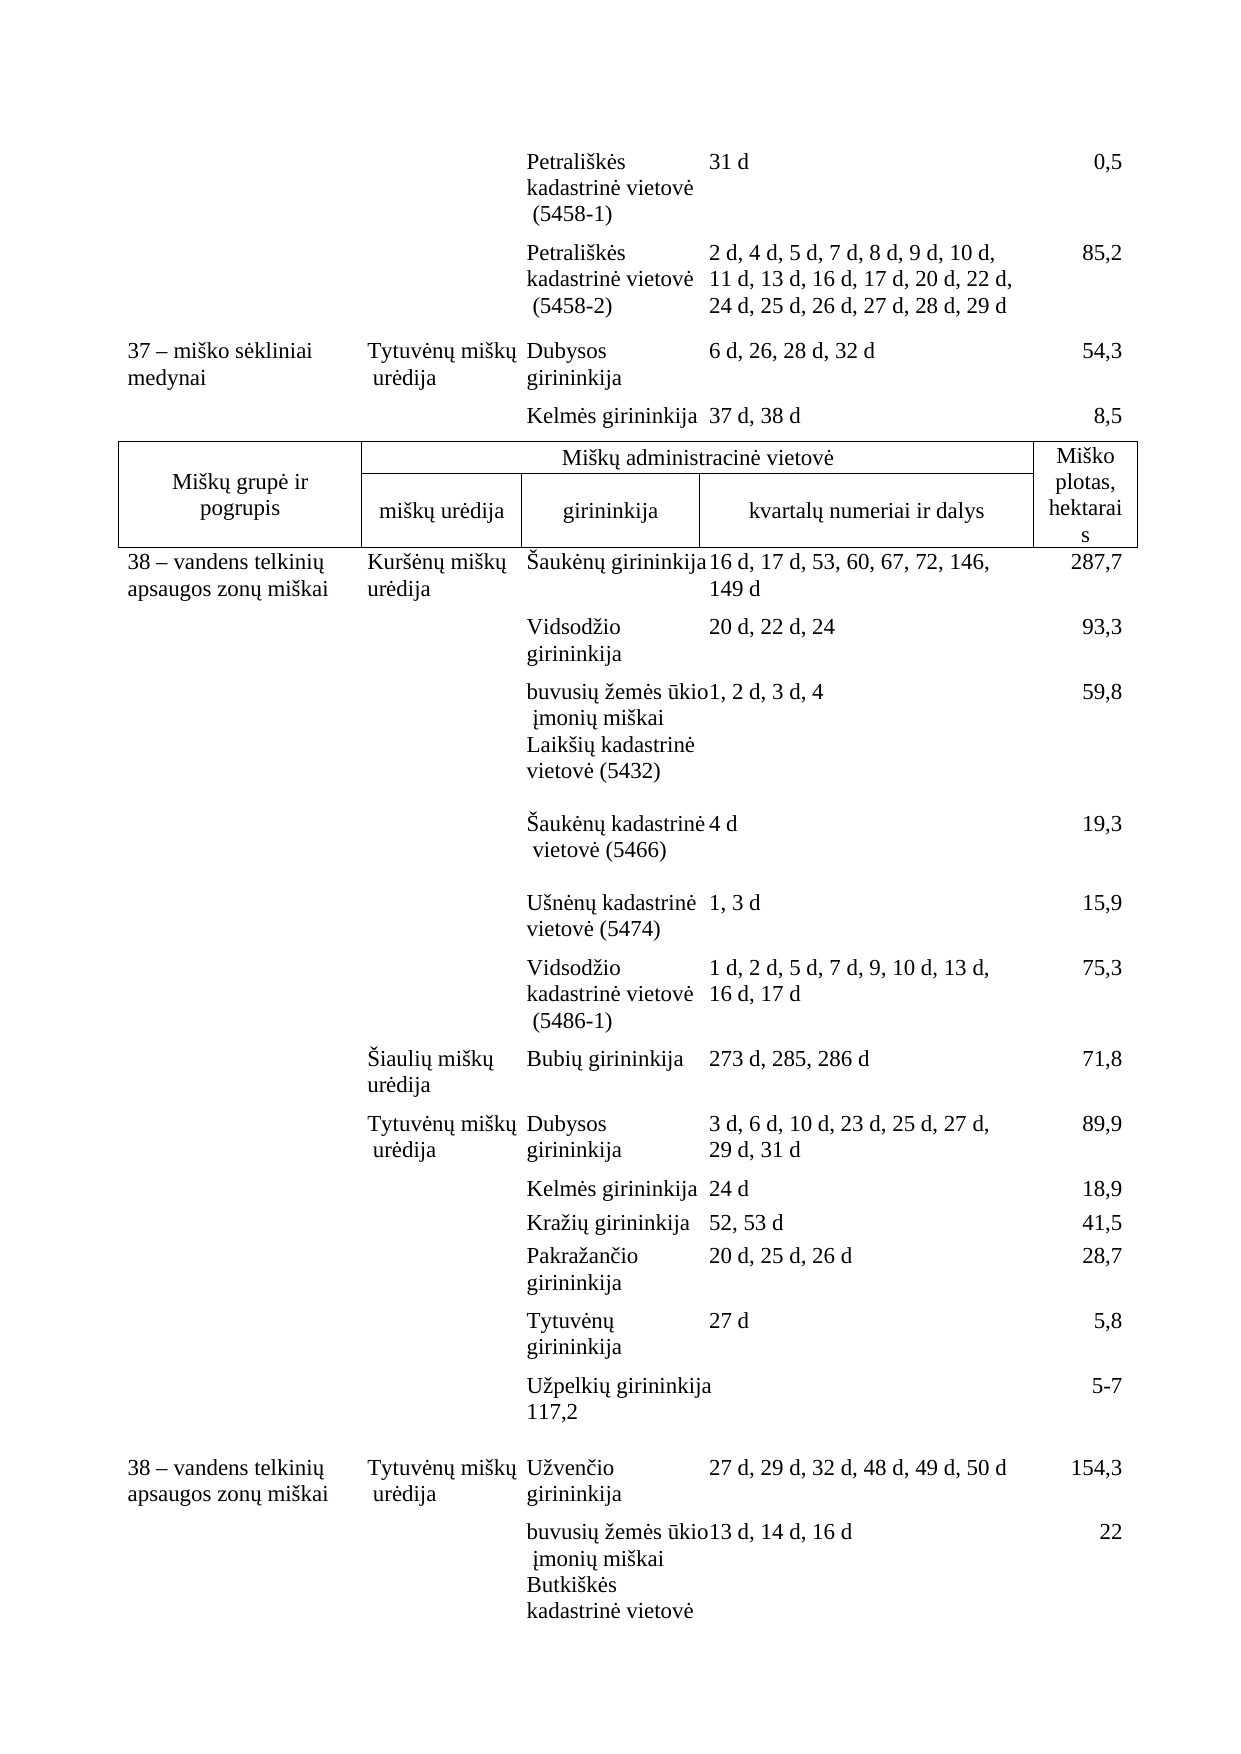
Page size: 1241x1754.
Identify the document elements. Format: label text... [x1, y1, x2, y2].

table_header Miškų grupė ir pogrupis [119, 442, 361, 547]
table_cell miškų urėdija [362, 474, 521, 547]
text Petrališkės 31 d 0,5 [118, 148, 1152, 174]
table_header Miškų administracinė vietovė [362, 442, 1033, 473]
text Vidsodžio 20 d, 22 d, 24 93,3 [118, 613, 1152, 639]
text Petrališkės 2 d, 4 d, 5 d, 7 d, 8 d, 9 d, 10 d, 85,2 [118, 239, 1152, 265]
table_header Miško plotas, hektarais [1034, 442, 1137, 547]
table_cell girininkija [522, 474, 699, 547]
text vietovė (5466) [118, 836, 1152, 863]
text 38 – vandens telkinių Kuršėnų miškų Šaukėnų girininkija 16 d, 17 d, 53, 60, 67, 72, 146, 287,7 [118, 548, 1152, 575]
text vietovė (5432) [118, 757, 1152, 783]
text kadastrinė vietovė [118, 1597, 1152, 1624]
text apsaugos zonų miškai urėdija 149 d [118, 575, 1152, 601]
text 37 – miško sėkliniai Tytuvėnų miškų Dubysos 6 d, 26, 28 d, 32 d 54,3 [118, 337, 1152, 364]
text Kelmės girininkija 37 d, 38 d 8,5 [118, 402, 1152, 429]
text Pakražančio 20 d, 25 d, 26 d 28,7 [118, 1242, 1152, 1269]
text Šaukėnų kadastrinė 4 d 19,3 [118, 810, 1152, 836]
text (5486-1) [118, 1007, 1152, 1033]
text urėdija [118, 1071, 1152, 1098]
text medynai urėdija girininkija [118, 364, 1152, 390]
text įmonių miškai [118, 1545, 1152, 1571]
text 38 – vandens telkinių Tytuvėnų miškų Užvenčio 27 d, 29 d, 32 d, 48 d, 49 d, 50 d 154,3 [118, 1453, 1152, 1480]
text kadastrinė vietovė 11 d, 13 d, 16 d, 17 d, 20 d, 22 d, [118, 265, 1152, 292]
text girininkija [118, 1269, 1152, 1295]
text Šiaulių miškų Bubių girininkija 273 d, 285, 286 d 71,8 [118, 1045, 1152, 1071]
text kadastrinė vietovė 16 d, 17 d [118, 980, 1152, 1007]
text girininkija [118, 639, 1152, 666]
text buvusių žemės ūkio 13 d, 14 d, 16 d 22 [118, 1518, 1152, 1545]
text Laikšių kadastrinė [118, 731, 1152, 757]
text Ušnėnų kadastrinė 1, 3 d 15,9 [118, 889, 1152, 915]
text Vidsodžio 1 d, 2 d, 5 d, 7 d, 9, 10 d, 13 d, 75,3 [118, 954, 1152, 980]
text Kelmės girininkija 24 d 18,9 [118, 1175, 1152, 1201]
text apsaugos zonų miškai urėdija girininkija [118, 1480, 1152, 1506]
text girininkija [118, 1333, 1152, 1360]
text Kražių girininkija 52, 53 d 41,5 [118, 1208, 1152, 1235]
text Užpelkių girininkija 5-7 117,2 [118, 1372, 1152, 1425]
text Tytuvėnų miškų Dubysos 3 d, 6 d, 10 d, 23 d, 25 d, 27 d, 89,9 [118, 1110, 1152, 1136]
text Tytuvėnų 27 d 5,8 [118, 1307, 1152, 1333]
table_cell kvartalų numeriai ir dalys [700, 474, 1033, 547]
text įmonių miškai [118, 704, 1152, 731]
text (5458-2) 24 d, 25 d, 26 d, 27 d, 28 d, 29 d [118, 292, 1152, 318]
text buvusių žemės ūkio 1, 2 d, 3 d, 4 59,8 [118, 678, 1152, 704]
text (5458-1) [118, 201, 1152, 227]
text urėdija girininkija 29 d, 31 d [118, 1136, 1152, 1163]
text Butkiškės [118, 1571, 1152, 1597]
text kadastrinė vietovė [118, 174, 1152, 201]
text vietovė (5474) [118, 915, 1152, 942]
